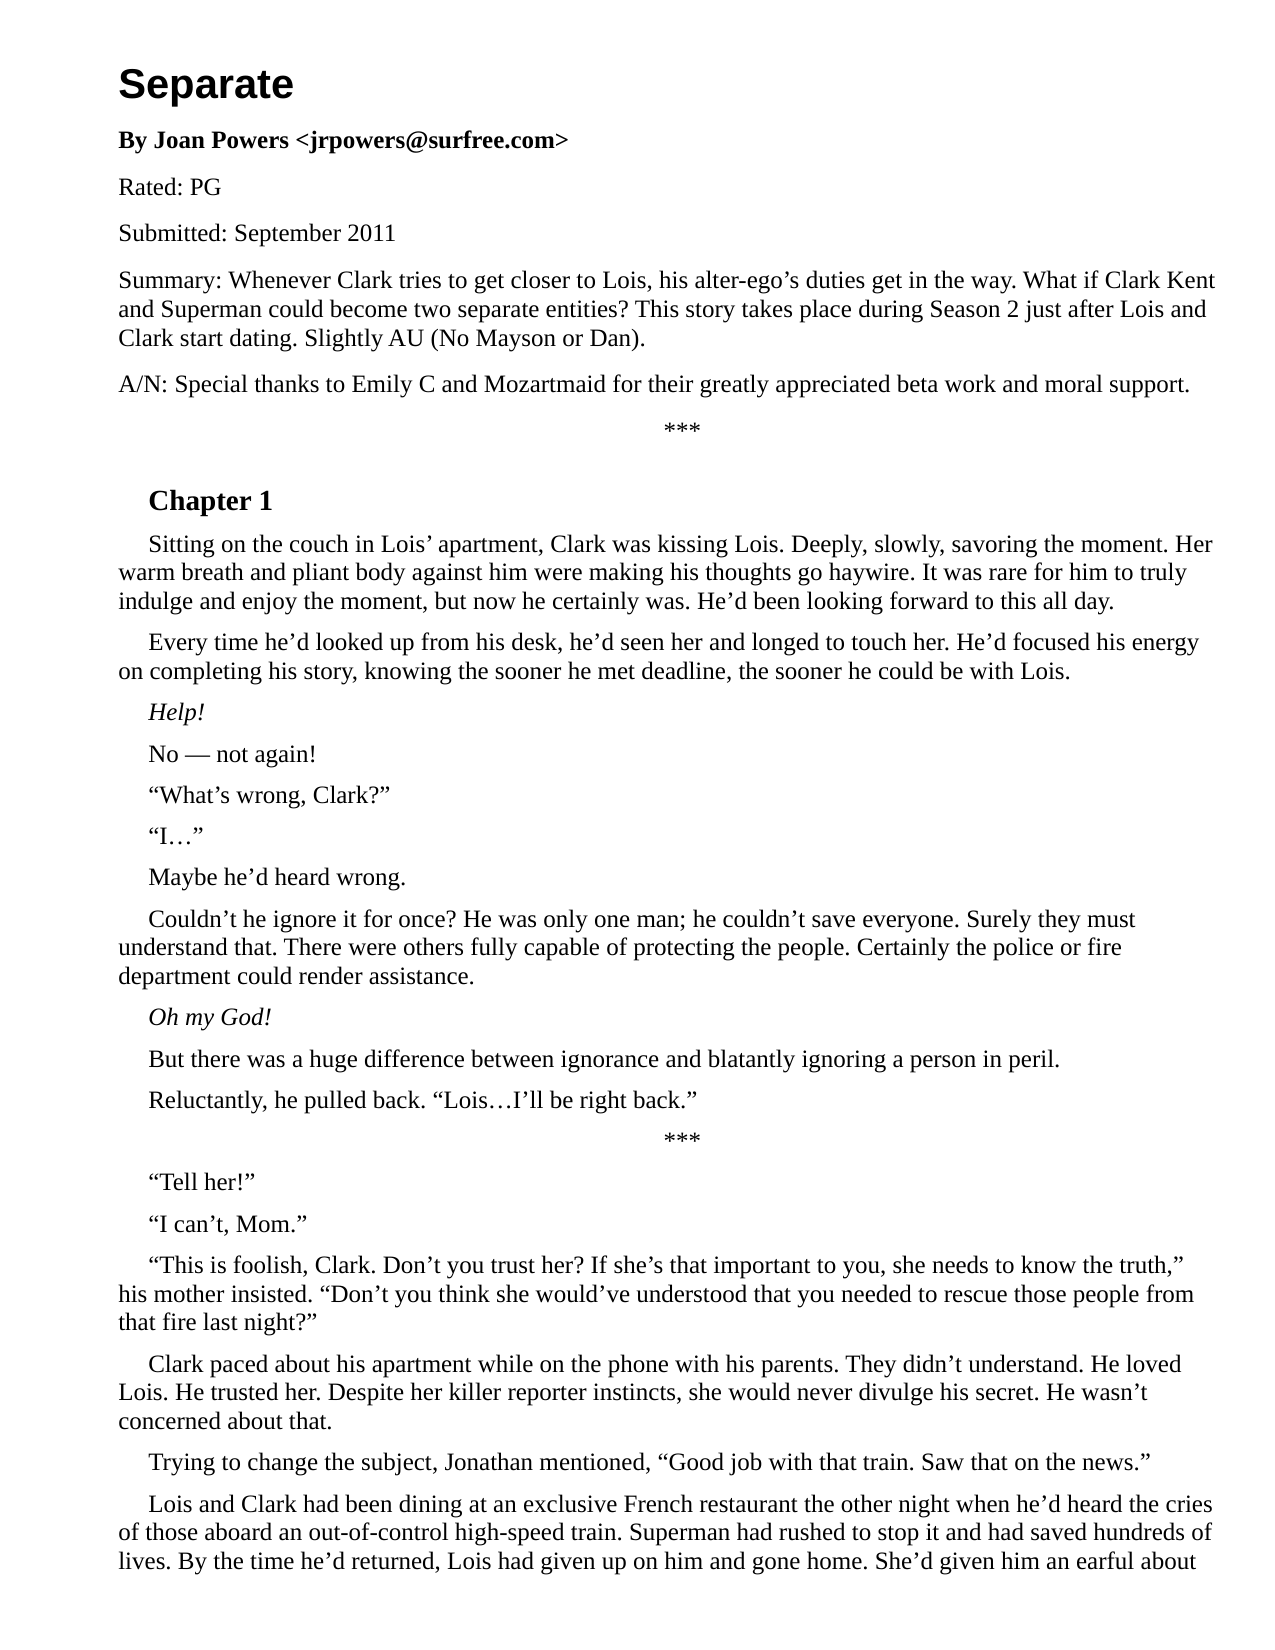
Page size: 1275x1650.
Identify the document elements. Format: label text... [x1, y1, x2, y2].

text But there was a huge difference between ignorance and blatantly ignoring a person in peril. [118, 1044, 1216, 1072]
text Summary: Whenever Clark tries to get closer to Lois, his alter-ego’s duties get in the way. What if Clark Kent and Superman could become two separate entities? This story takes place during Season 2 just after Lois and Clark start dating. Slightly AU (No Mayson or Dan). [118, 265, 1216, 352]
text No — not again! [118, 739, 1216, 767]
text “I can’t, Mom.” [118, 1209, 1216, 1237]
text Clark paced about his apartment while on the phone with his parents. They didn’t understand. He loved Lois. He trusted her. Despite her killer reporter instincts, she would never divulge his secret. He wasn’t concerned about that. [118, 1349, 1216, 1435]
text “Tell her!” [118, 1167, 1216, 1196]
text Rated: PG [118, 172, 1216, 201]
subtitle Chapter 1 [118, 483, 1216, 516]
text Trying to change the subject, Jonathan mentioned, “Good job with that train. Saw that on the news.” [118, 1447, 1216, 1476]
text Help! [118, 697, 1216, 726]
text *** [118, 416, 1216, 445]
text “This is foolish, Clark. Don’t you trust her? If she’s that important to you, she needs to know the truth,” his mother insisted. “Don’t you think she would’ve understood that you needed to rescue those people from that fire last night?” [118, 1250, 1216, 1336]
text Every time he’d looked up from his desk, he’d seen her and longed to touch her. He’d focused his energy on completing his story, knowing the sooner he met deadline, the sooner he could be with Lois. [118, 627, 1216, 685]
subtitle Separate [118, 59, 1216, 107]
text “I…” [118, 821, 1216, 850]
text Sitting on the couch in Lois’ apartment, Clark was kissing Lois. Deeply, slowly, savoring the moment. Her warm breath and pliant body against him were making his thoughts go haywire. It was rare for him to truly indulge and enjoy the moment, but now he certainly was. He’d been looking forward to this all day. [118, 529, 1216, 615]
text *** [118, 1126, 1216, 1155]
text Maybe he’d heard wrong. [118, 862, 1216, 891]
text Submitted: September 2011 [118, 218, 1216, 247]
text Oh my God! [118, 1002, 1216, 1031]
text Lois and Clark had been dining at an exclusive French restaurant the other night when he’d heard the cries of those aboard an out-of-control high-speed train. Superman had rushed to stop it and had saved hundreds of lives. By the time he’d returned, Lois had given up on him and gone home. She’d given him an earful about [118, 1489, 1216, 1575]
text A/N: Special thanks to Emily C and Mozartmaid for their greatly appreciated beta work and moral support. [118, 369, 1216, 398]
text Reluctantly, he pulled back. “Lois…I’ll be right back.” [118, 1085, 1216, 1114]
text By Joan Powers <jrpowers@surfree.com> [118, 125, 1216, 154]
text Couldn’t he ignore it for once? He was only one man; he couldn’t save everyone. Surely they must understand that. There were others fully capable of protecting the people. Certainly the police or fire department could render assistance. [118, 904, 1216, 990]
text “What’s wrong, Clark?” [118, 780, 1216, 809]
